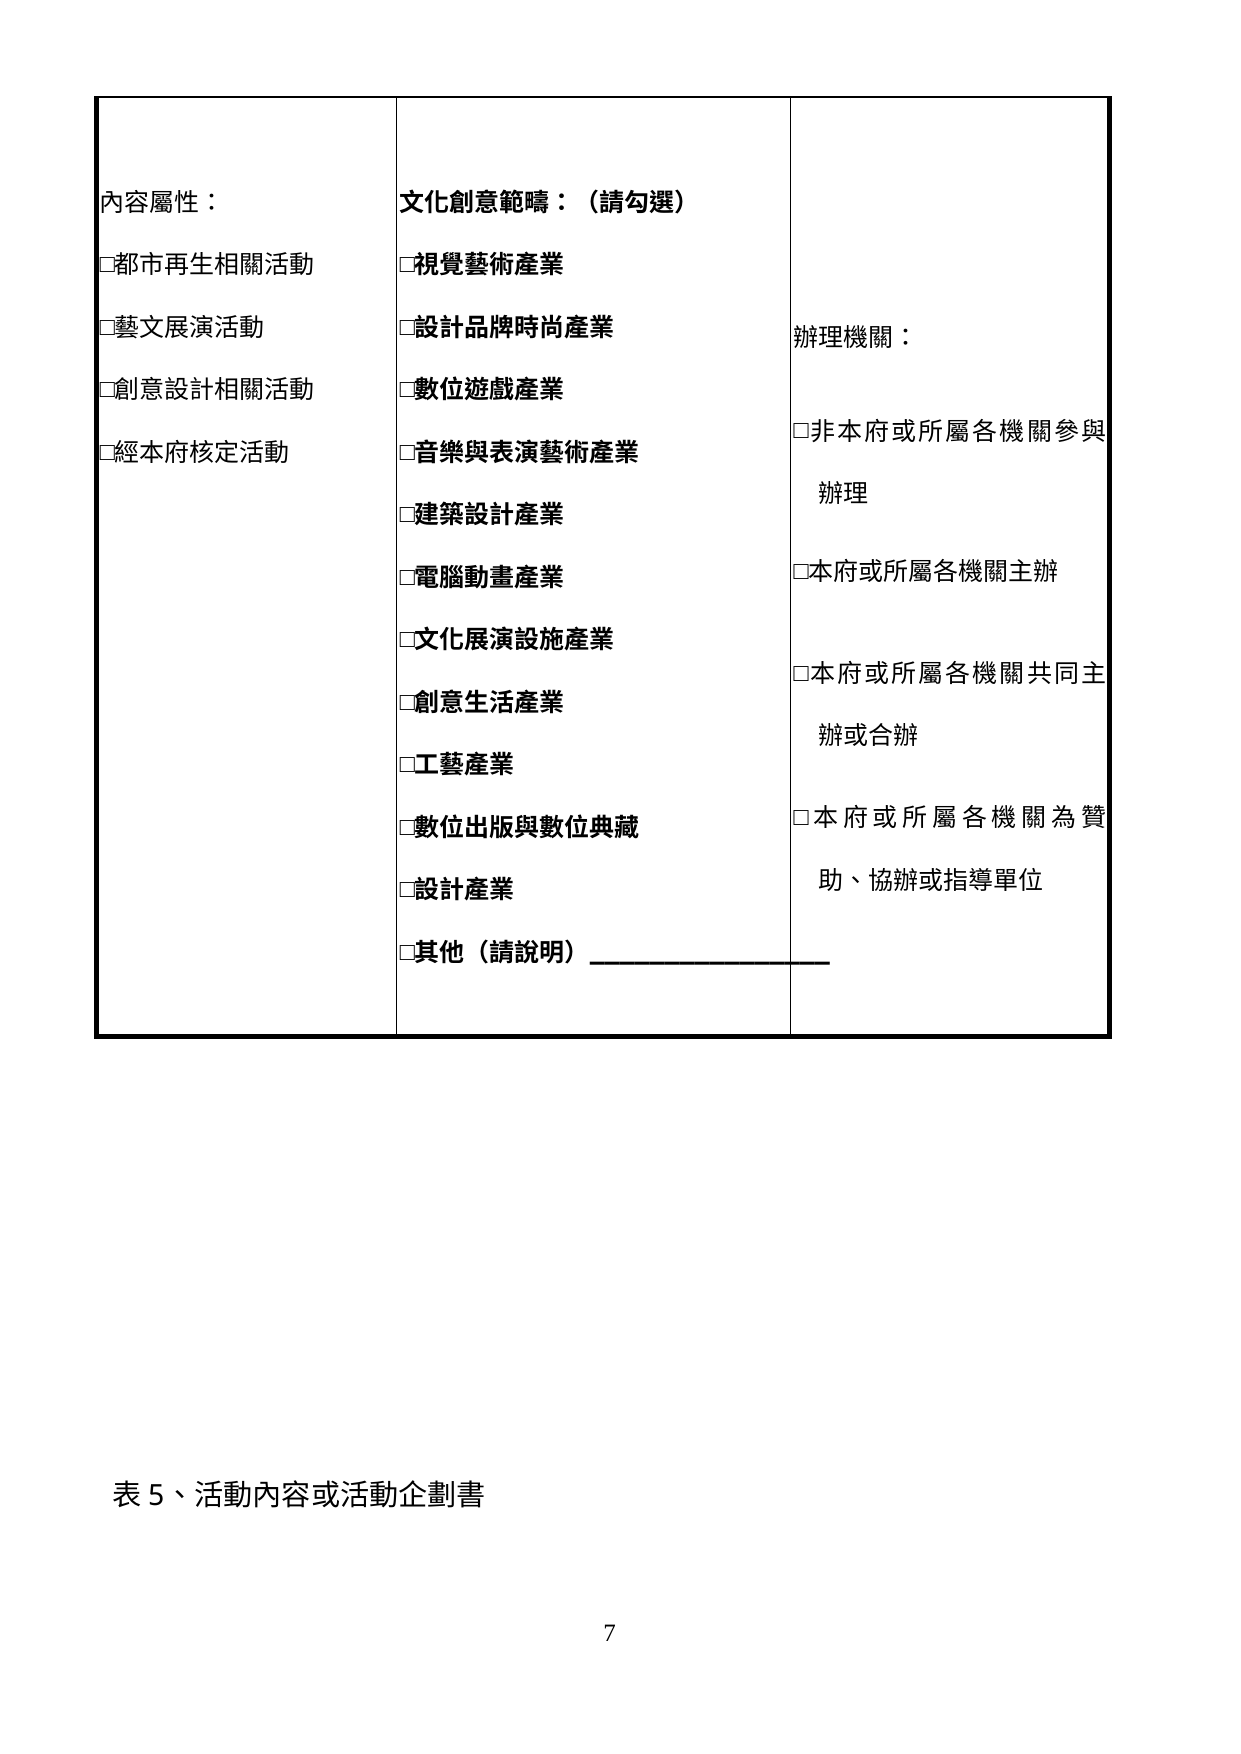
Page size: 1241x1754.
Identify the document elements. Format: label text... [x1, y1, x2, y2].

table_cell 文化創意範疇：（請勾選） □視覺藝術產業 □設計品牌時尚產業 □數位遊戲產業 □音樂與表演藝術產業 □建築設計產業 □電腦動畫產業 □文化展演設施產業 □創意生活產業 □工藝產業 □數位出版與數位典藏 □設計產業 □其他（請說明）________________ [397, 98, 790, 1034]
table_cell 內容屬性： □都市再生相關活動 □藝文展演活動 □創意設計相關活動 □經本府核定活動 [99, 98, 396, 1034]
text 表5、活動內容或活動企劃書 [112, 1471, 1087, 1514]
table_cell 辦理機關： □非本府或所屬各機關參與辦理 □本府或所屬各機關主辦 □本府或所屬各機關共同主辦或合辦 □本府或所屬各機關為贊助、協辦或指導單位 [791, 98, 1107, 1034]
